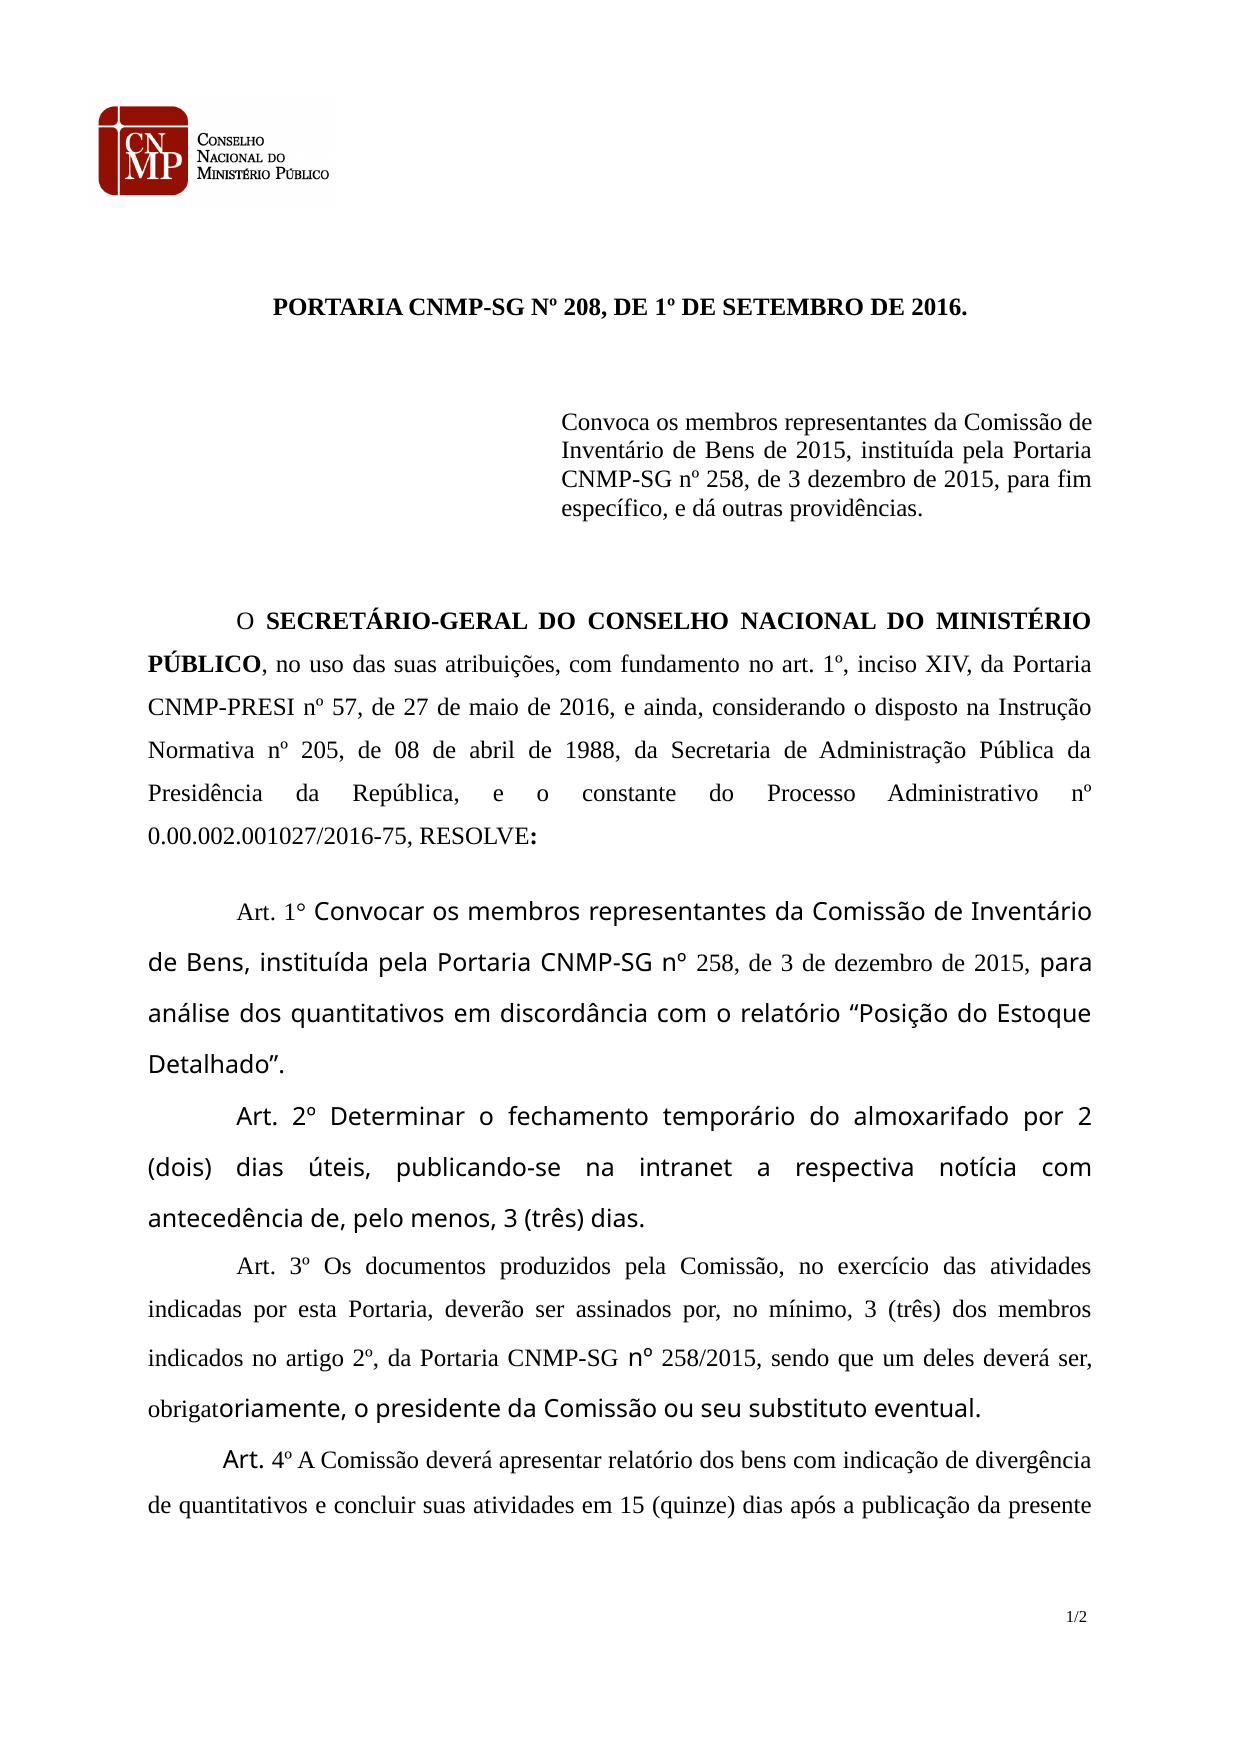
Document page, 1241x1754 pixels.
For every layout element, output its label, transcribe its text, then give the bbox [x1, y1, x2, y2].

text PORTARIA CNMP-SG Nº 208, DE 1º DE SETEMBRO DE 2016. [148, 292, 1093, 321]
text Art. 4º A Comissão deverá apresentar relatório dos bens com indicação de divergência de quantitativos e concluir suas atividades em 15 (quinze) dias após a publicação da presente [148, 1442, 1093, 1519]
text O SECRETÁRIO-GERAL DO CONSELHO NACIONAL DO MINISTÉRIO PÚBLICO, no uso das suas atribuições, com fundamento no art. 1º, inciso XIV, da Portaria CNMP-PRESI nº 57, de 27 de maio de 2016, e ainda, considerando o disposto na Instrução Normativa nº 205, de 08 de abril de 1988, da Secretaria de Administração Pública da Presidência da República, e o constante do Processo Administrativo nº 0.00.002.001027/2016-75, RESOLVE: [148, 606, 1093, 850]
picture [83, 92, 339, 209]
text Convoca os membros representantes da Comissão de Inventário de Bens de 2015, instituída pela Portaria CNMP-SG nº 258, de 3 dezembro de 2015, para fim específico, e dá outras providências. [561, 407, 1093, 522]
text Art. 1° Convocar os membros representantes da Comissão de Inventário de Bens, instituída pela Portaria CNMP-SG nº 258, de 3 de dezembro de 2015, para análise dos quantitativos em discordância com o relatório “Posição do Estoque Detalhado”. [148, 894, 1093, 1081]
text Art. 2º Determinar o fechamento temporário do almoxarifado por 2 (dois) dias úteis, publicando-se na intranet a respectiva notícia com antecedência de, pelo menos, 3 (três) dias. [148, 1098, 1093, 1234]
text Art. 3º Os documentos produzidos pela Comissão, no exercício das atividades indicadas por esta Portaria, deverão ser assinados por, no mínimo, 3 (três) dos membros indicados no artigo 2º, da Portaria CNMP-SG nº 258/2015, sendo que um deles deverá ser, obrigatoriamente, o presidente da Comissão ou seu substituto eventual. [148, 1251, 1093, 1425]
